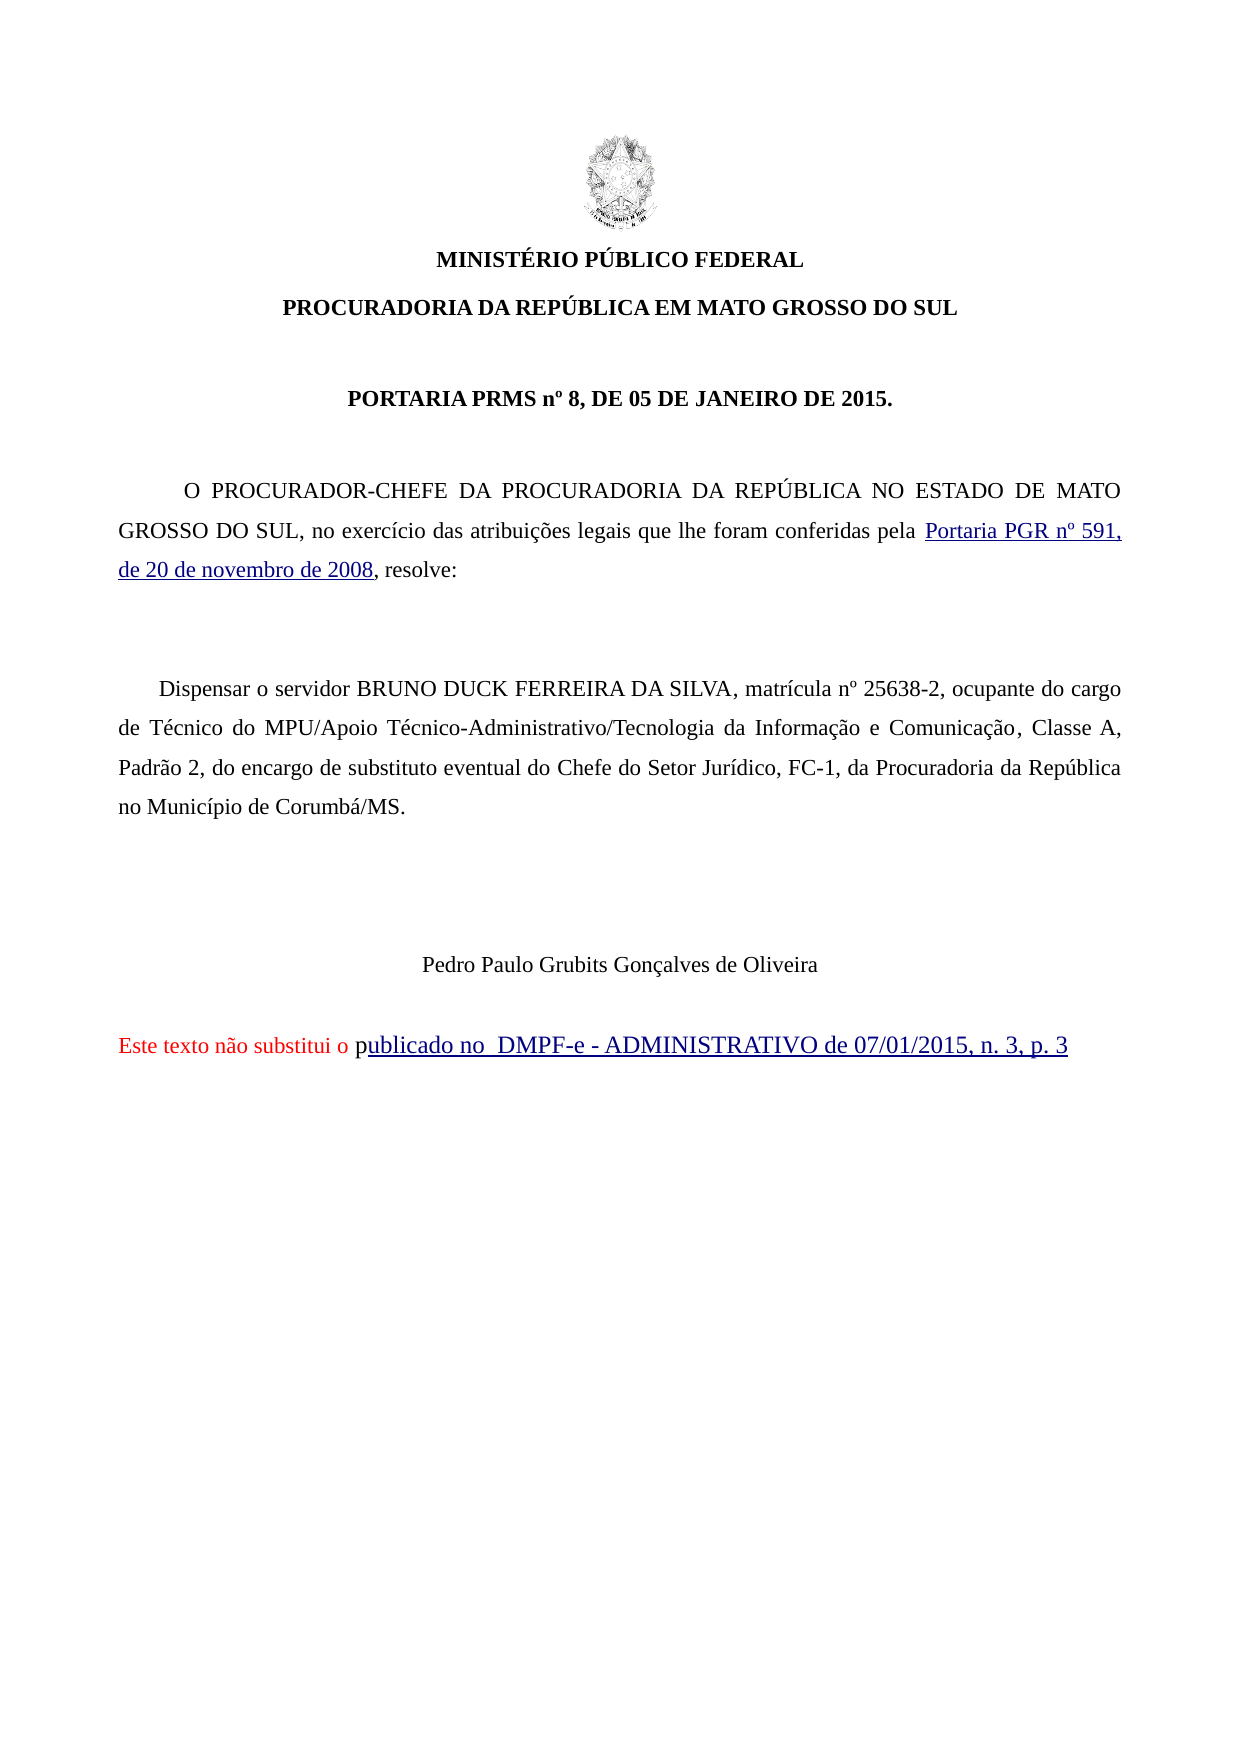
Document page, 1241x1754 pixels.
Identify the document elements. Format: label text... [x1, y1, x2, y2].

text Este texto não substitui o publicado no DMPF-e - ADMINISTRATIVO de 07/01/2015, n. 3, p. 3 [118, 1030, 1122, 1059]
text Dispensar o servidor BRUNO DUCK FERREIRA DA SILVA, matrícula nº 25638-2, ocupante do cargo de Técnico do MPU/Apoio Técnico-Administrativo/Tecnologia da Informação e Comunicação, Classe A, Padrão 2, do encargo de substituto eventual do Chefe do Setor Jurídico, FC-1, da Procuradoria da República no Município de Corumbá/MS. [118, 675, 1122, 819]
text MINISTÉRIO PÚBLICO FEDERAL [118, 246, 1122, 273]
subtitle PROCURADORIA DA REPÚBLICA EM MATO GROSSO DO SUL [118, 293, 1122, 320]
text Pedro Paulo Grubits Gonçalves de Oliveira [118, 951, 1122, 977]
text O PROCURADOR-CHEFE DA PROCURADORIA DA REPÚBLICA NO ESTADO DE MATO GROSSO DO SUL, no exercício das atribuições legais que lhe foram conferidas pela Portaria PGR nº 591, de 20 de novembro de 2008, resolve: [118, 477, 1122, 583]
text PORTARIA PRMS nº 8, DE 05 DE JANEIRO DE 2015. [118, 385, 1122, 411]
